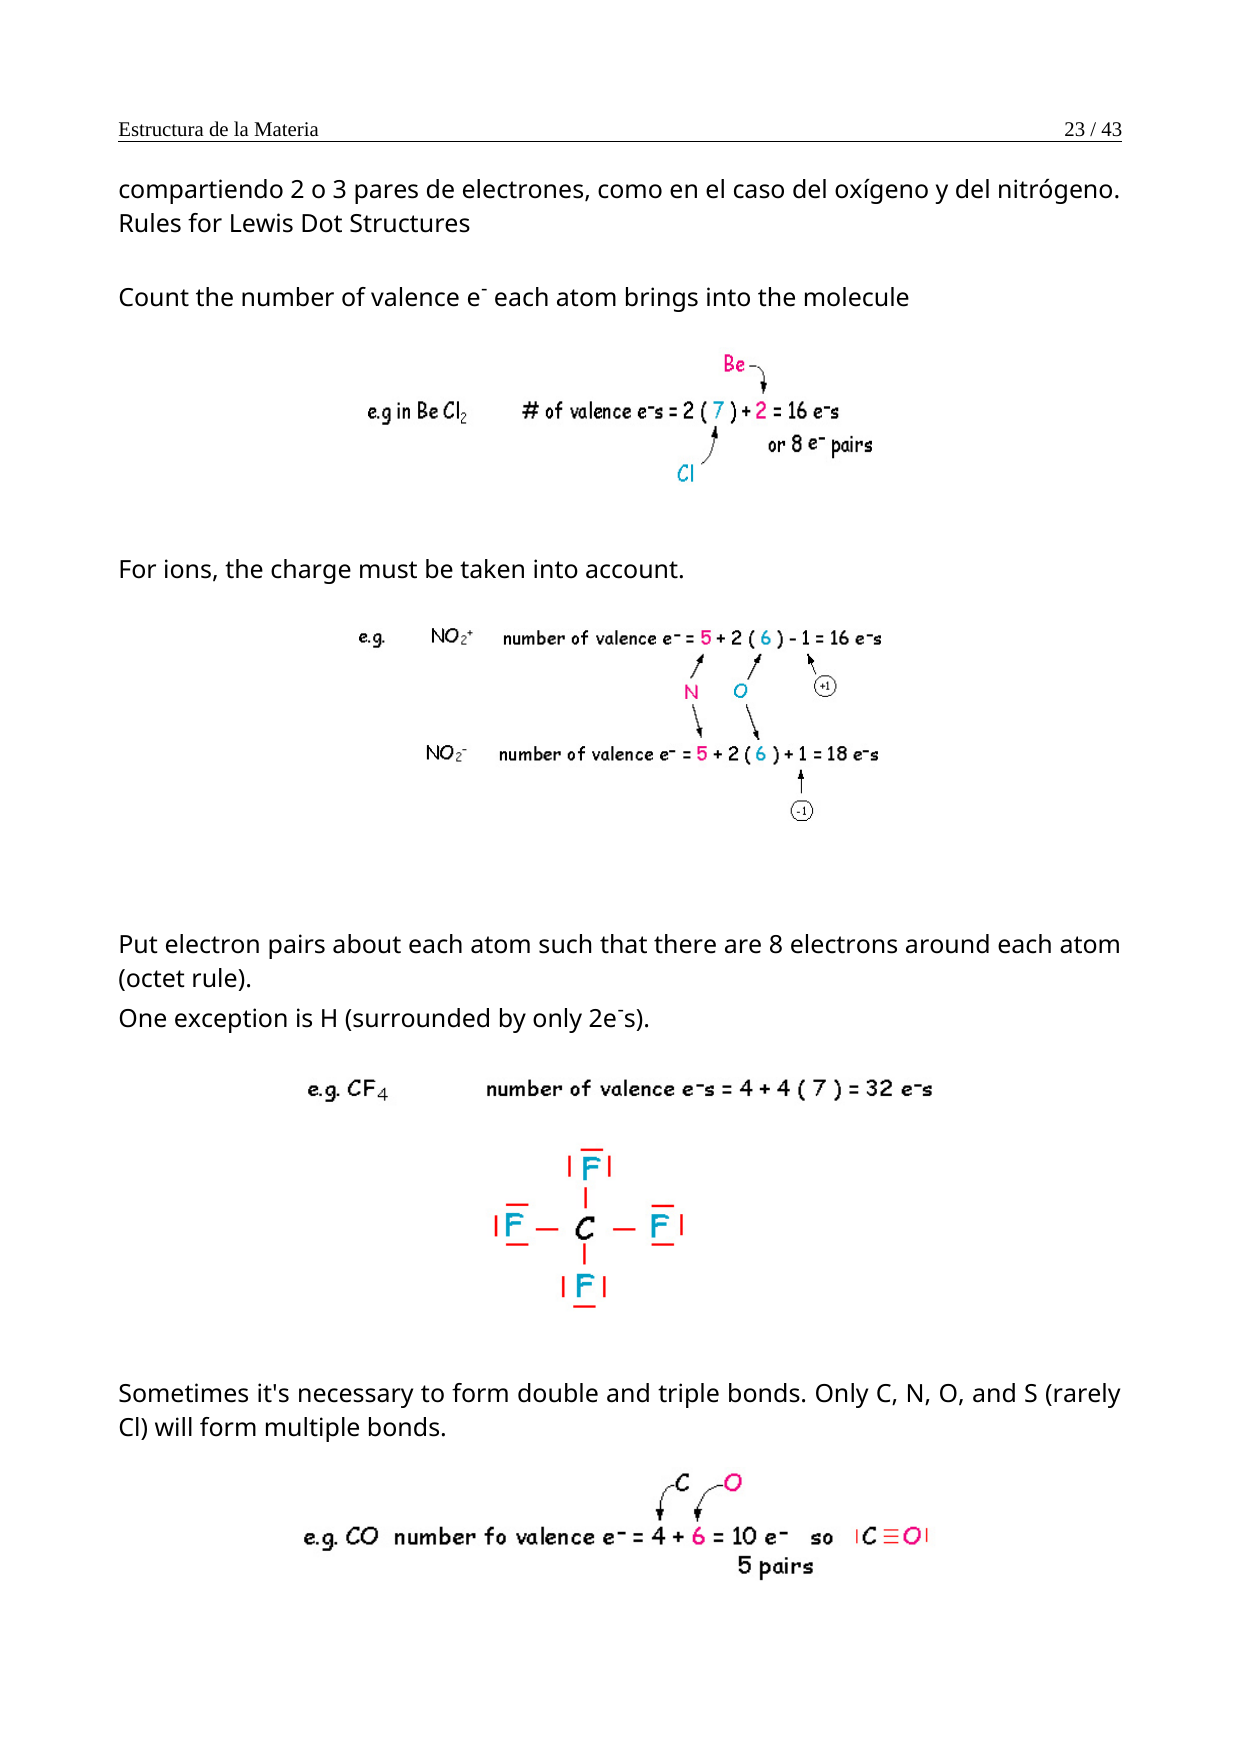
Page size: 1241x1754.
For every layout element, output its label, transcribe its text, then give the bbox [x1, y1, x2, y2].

text Count the number of valence e- each atom brings into the molecule [118, 274, 1122, 314]
picture [367, 347, 873, 488]
picture [307, 1068, 933, 1316]
subtitle Rules for Lewis Dot Structures [118, 206, 1122, 240]
text compartiendo 2 o 3 pares de electrones, como en el caso del oxígeno y del nitrógeno. [118, 172, 1122, 206]
text One exception is H (surrounded by only 2e-s). [118, 995, 1122, 1035]
picture [303, 1467, 938, 1584]
text For ions, the charge must be taken into account. [118, 552, 1122, 586]
text Put electron pairs about each atom such that there are 8 electrons around each atom (octet rule). [118, 927, 1122, 995]
text Sometimes it's necessary to form double and triple bonds. Only C, N, O, and S (rarely Cl) will form multiple bonds. [118, 1375, 1122, 1443]
picture [358, 620, 882, 821]
